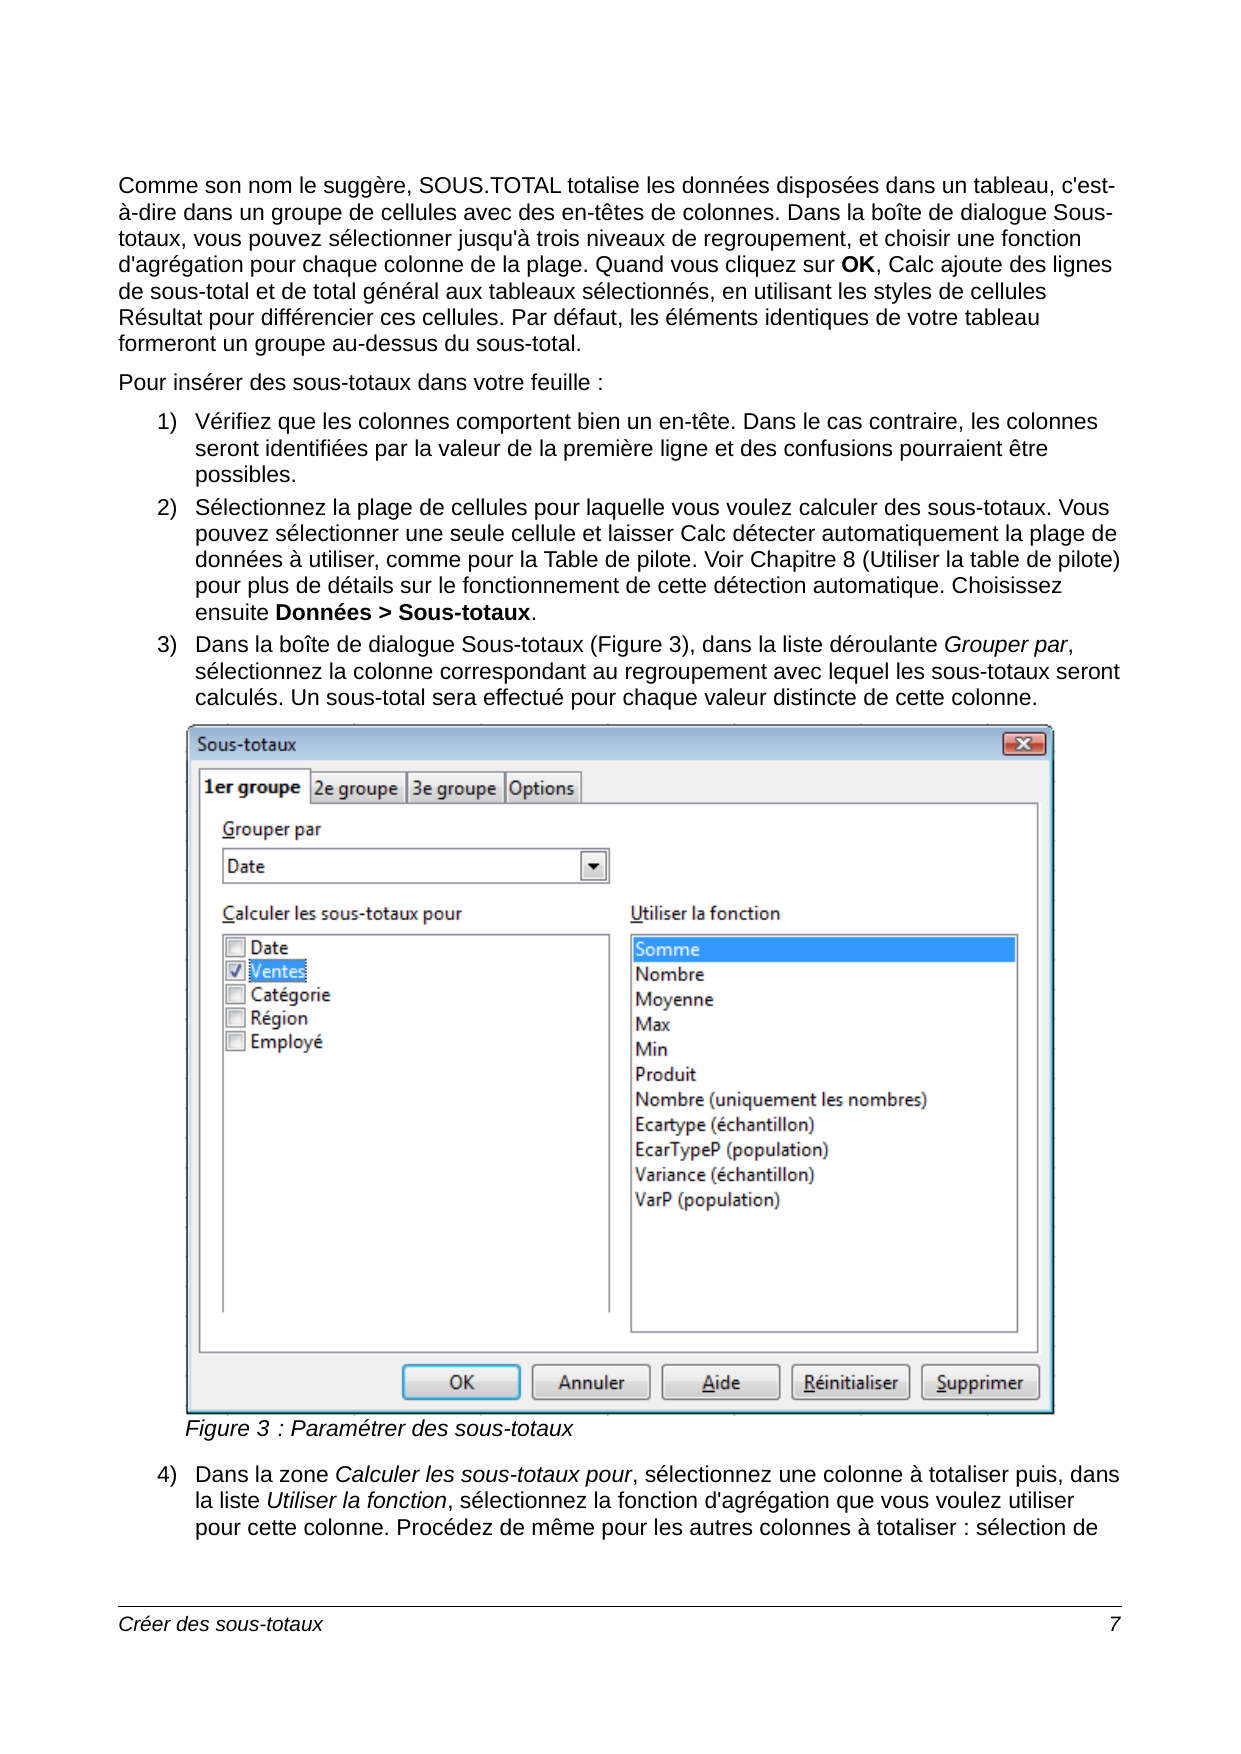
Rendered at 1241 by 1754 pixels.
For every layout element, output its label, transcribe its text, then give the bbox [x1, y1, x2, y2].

text Pour insérer des sous-totaux dans votre feuille : [118, 369, 1122, 396]
list Dans la boîte de dialogue Sous-totaux (Figure 3), dans la liste déroulante Grouper par, sélectionnez la colonne correspondant au regroupement avec lequel les sous-totaux seront calculés. Un sous-total sera effectué pour chaque valeur distincte de cette colonne. [177, 631, 1122, 711]
text Comme son nom le suggère, SOUS.TOTAL totalise les données disposées dans un tableau, c'est-à-dire dans un groupe de cellules avec des en-têtes de colonnes. Dans la boîte de dialogue Sous-totaux, vous pouvez sélectionner jusqu'à trois niveaux de regroupement, et choisir une fonction d'agrégation pour chaque colonne de la plage. Quand vous cliquez sur OK, Calc ajoute des lignes de sous-total et de total général aux tableaux sélectionnés, en utilisant les styles de cellules Résultat pour différencier ces cellules. Par défaut, les éléments identiques de votre tableau formeront un groupe au-dessus du sous-total. [118, 172, 1122, 357]
list Sélectionnez la plage de cellules pour laquelle vous voulez calculer des sous-totaux. Vous pouvez sélectionner une seule cellule et laisser Calc détecter automatiquement la plage de données à utiliser, comme pour la Table de pilote. Voir Chapitre 8 (Utiliser la table de pilote) pour plus de détails sur le fonctionnement de cette détection automatique. Choisissez ensuite Données > Sous-totaux. [177, 493, 1122, 625]
text Figure 3 : Paramétrer des sous-totaux [185, 1416, 1055, 1442]
list Vérifiez que les colonnes comportent bien un en-tête. Dans le cas contraire, les colonnes seront identifiées par la valeur de la première ligne et des confusions pourraient être possibles. [177, 408, 1122, 487]
list Dans la zone Calculer les sous-totaux pour, sélectionnez une colonne à totaliser puis, dans la liste Utiliser la fonction, sélectionnez la fonction d'agrégation que vous voulez utiliser pour cette colonne. Procédez de même pour les autres colonnes à totaliser : sélection de [177, 1461, 1122, 1540]
picture [185, 723, 1056, 1416]
